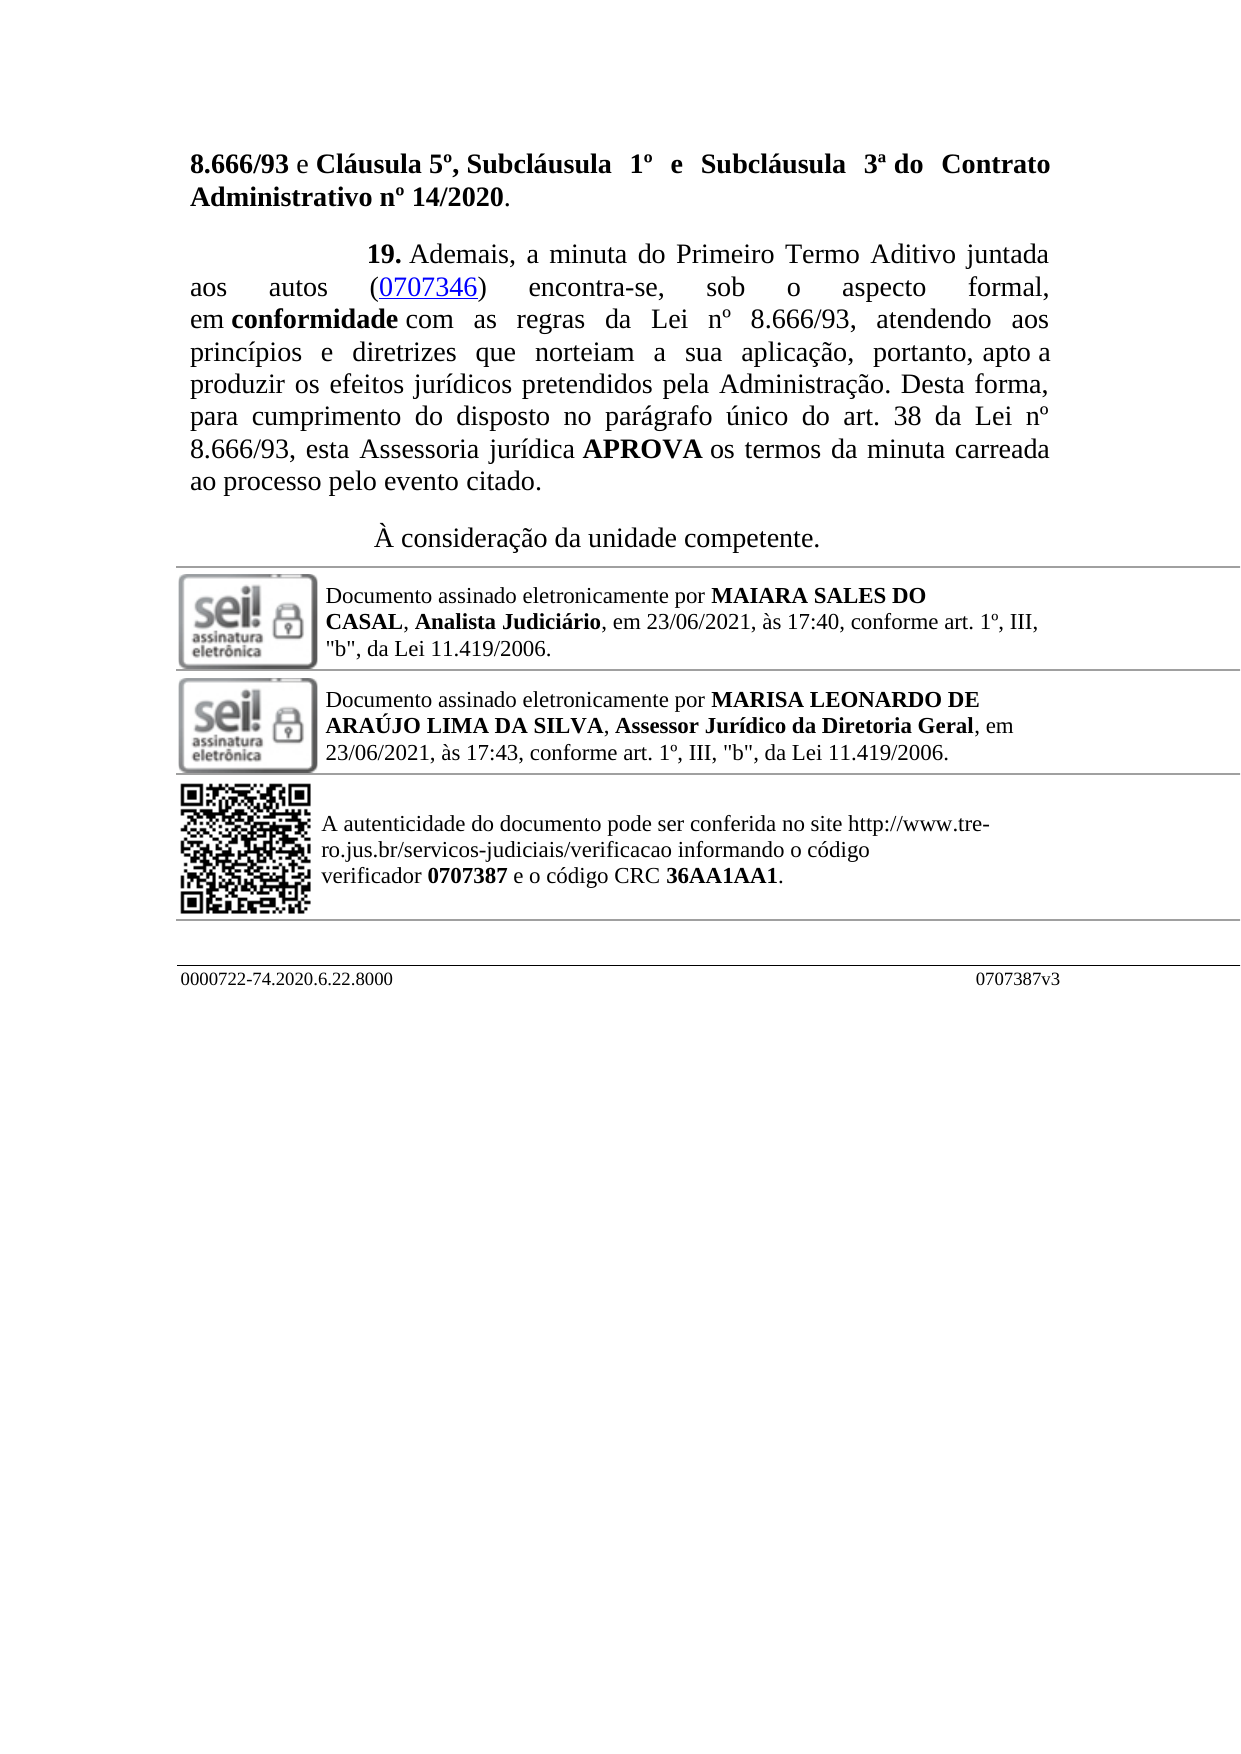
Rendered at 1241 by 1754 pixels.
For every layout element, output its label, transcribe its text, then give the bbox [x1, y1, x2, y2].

text 8.666/93 e Cláusula 5º, Subcláusula 1º e Subcláusula 3ª do Contrato Administrativo nº 14/2020. [190, 148, 1051, 212]
table_header 0707387v3 [620, 966, 1063, 993]
table_header 0000722-74.2020.6.22.8000 [177, 966, 620, 993]
text 19. Ademais, a minuta do Primeiro Termo Aditivo juntada aos autos (0707346) encontra-se, sob o aspecto formal, em conformidade com as regras da Lei nº 8.666/93, atendendo aos princípios e diretrizes que norteiam a sua aplicação, portanto, apto a produzir os efeitos jurídicos pretendidos pela Administração. Desta forma, para cumprimento do disposto no parágrafo único do art. 38 da Lei nº 8.666/93, esta Assessoria jurídica APROVA os termos da minuta carreada ao processo pelo evento citado. [190, 237, 1051, 497]
table_header [177, 573, 324, 669]
table_header A autenticidade do documento pode ser conferida no site http://www.tre-ro.jus.br/servicos-judiciais/verificacao informando o código verificador 0707387 e o código CRC 36AA1AA1. [319, 781, 1063, 918]
text À consideração da unidade competente. [190, 522, 1051, 554]
table_header [177, 677, 324, 773]
table_header [177, 781, 319, 918]
table_header Documento assinado eletronicamente por MARISA LEONARDO DE ARAÚJO LIMA DA SILVA, Assessor Jurídico da Diretoria Geral, em 23/06/2021, às 17:43, conforme art. 1º, III, "b", da Lei 11.419/2006. [324, 677, 1063, 773]
table_header Documento assinado eletronicamente por MAIARA SALES DO CASAL, Analista Judiciário, em 23/06/2021, às 17:40, conforme art. 1º, III, "b", da Lei 11.419/2006. [324, 573, 1063, 669]
